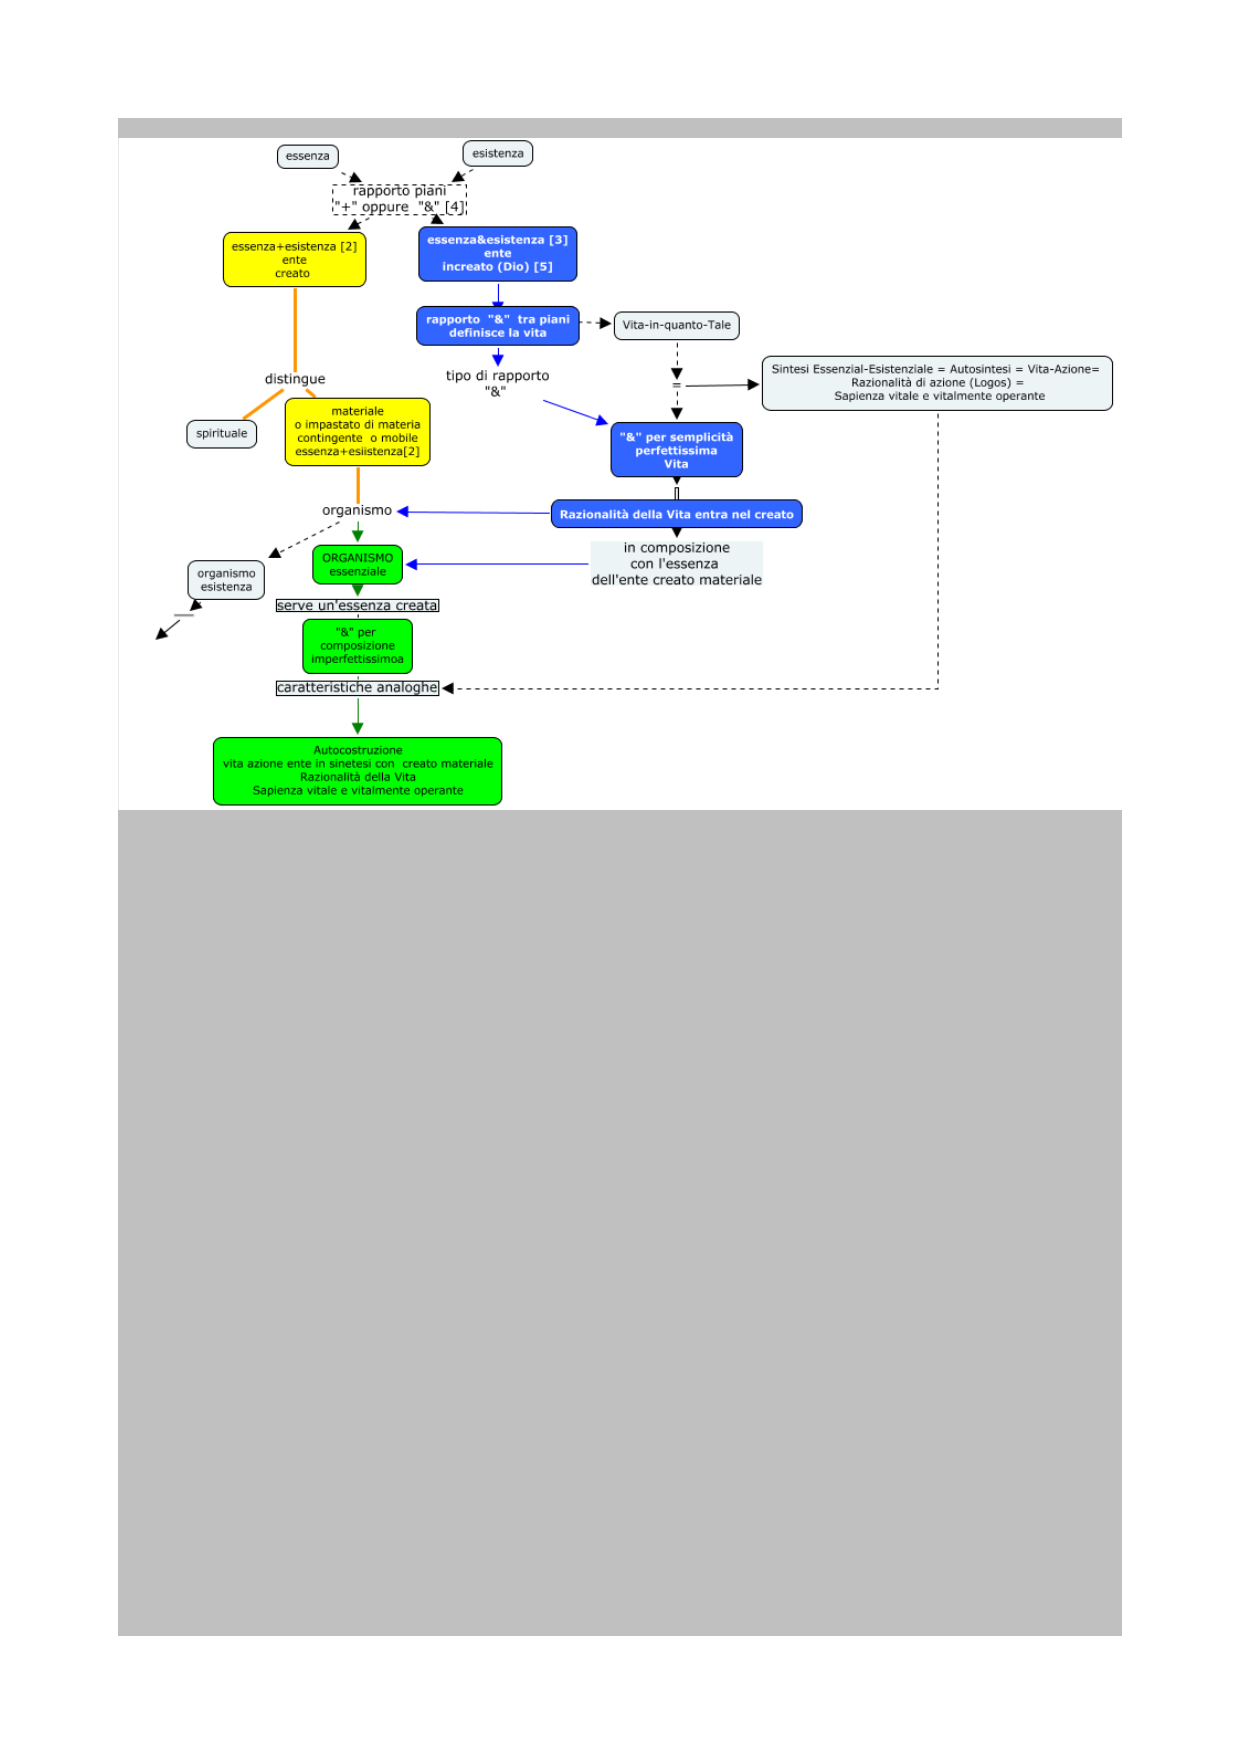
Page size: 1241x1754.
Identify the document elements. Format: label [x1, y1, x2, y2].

picture [118, 138, 1122, 810]
